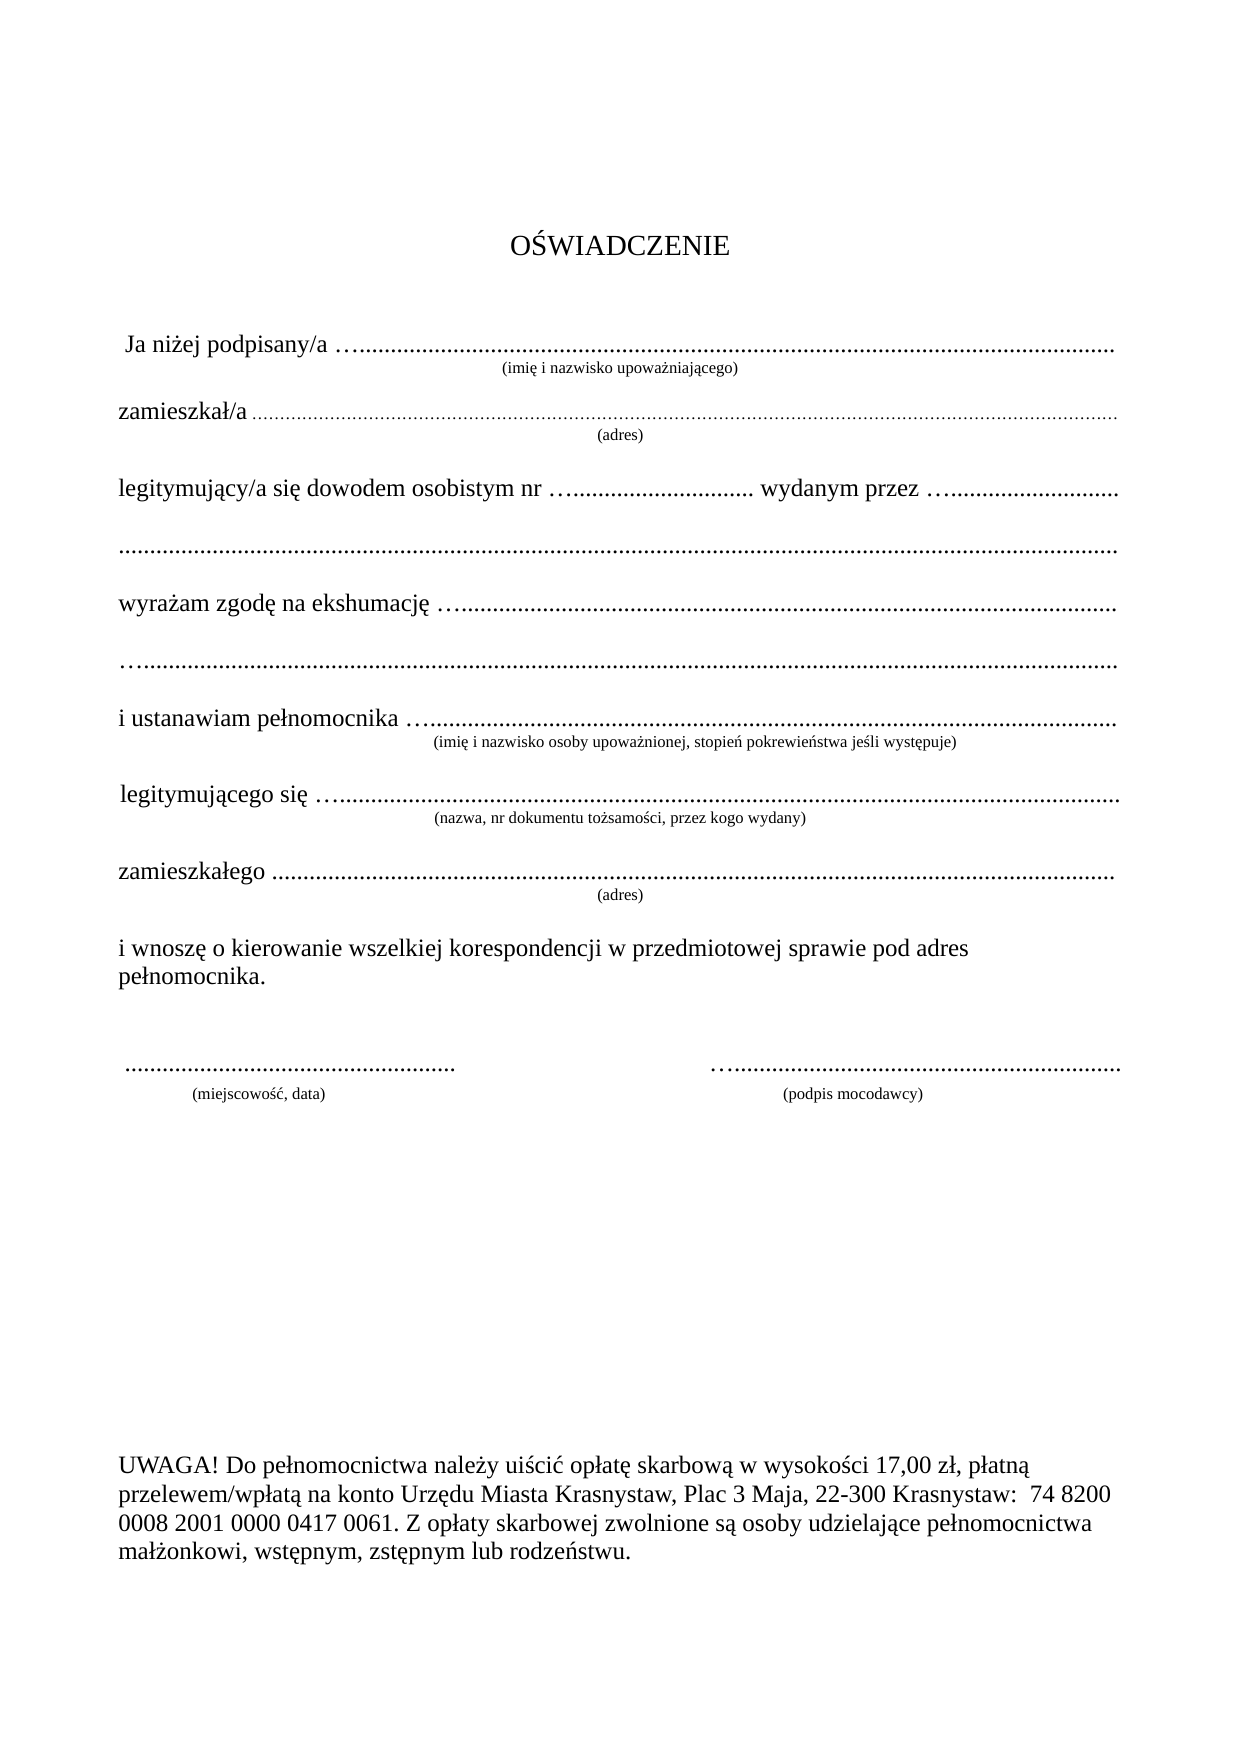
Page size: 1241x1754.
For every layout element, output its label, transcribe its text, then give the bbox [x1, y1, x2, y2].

text (imię i nazwisko osoby upoważnionej, stopień pokrewieństwa jeśli występuje) [118, 731, 1122, 751]
text (miejscowość, data) (podpis mocodawcy) [118, 1076, 1122, 1105]
text i ustanawiam pełnomocnika ….............................................................................................................. [118, 703, 1122, 731]
text OŚWIADCZENIE [118, 228, 1122, 262]
text i wnoszę o kierowanie wszelkiej korespondencji w przedmiotowej sprawie pod adres pełnomocnika. [118, 933, 1122, 990]
text (imię i nazwisko upoważniającego) [118, 358, 1122, 377]
text ..................................................... ….............................................................. [118, 1048, 1122, 1076]
text ................................................................................................................................................................ [118, 530, 1122, 559]
text legitymującego się …............................................................................................................................. (nazwa, nr dokumentu tożsamości, przez kogo wydany) [118, 779, 1122, 827]
text Ja niżej podpisany/a …......................................................................................................................... [118, 329, 1122, 358]
text (adres) [118, 885, 1122, 904]
text zamieszkał/a ………………………………………………………………………………………………………………………………………… [118, 396, 1122, 425]
text zamieszkałego ....................................................................................................................................... [118, 856, 1122, 885]
text …............................................................................................................................................................ [118, 645, 1122, 674]
text legitymujący/a się dowodem osobistym nr …............................. wydanym przez …........................... [118, 473, 1122, 501]
text UWAGA! Do pełnomocnictwa należy uiścić opłatę skarbową w wysokości 17,00 zł, płatną przelewem/wpłatą na konto Urzędu Miasta Krasnystaw, Plac 3 Maja, 22-300 Krasnystaw: 74 8200 0008 2001 0000 0417 0061. Z opłaty skarbowej zwolnione są osoby udzielające pełnomocnictwa małżonkowi, wstępnym, zstępnym lub rodzeństwu. [118, 1450, 1122, 1565]
text (adres) [118, 425, 1122, 444]
text wyrażam zgodę na ekshumację …......................................................................................................... [118, 588, 1122, 616]
